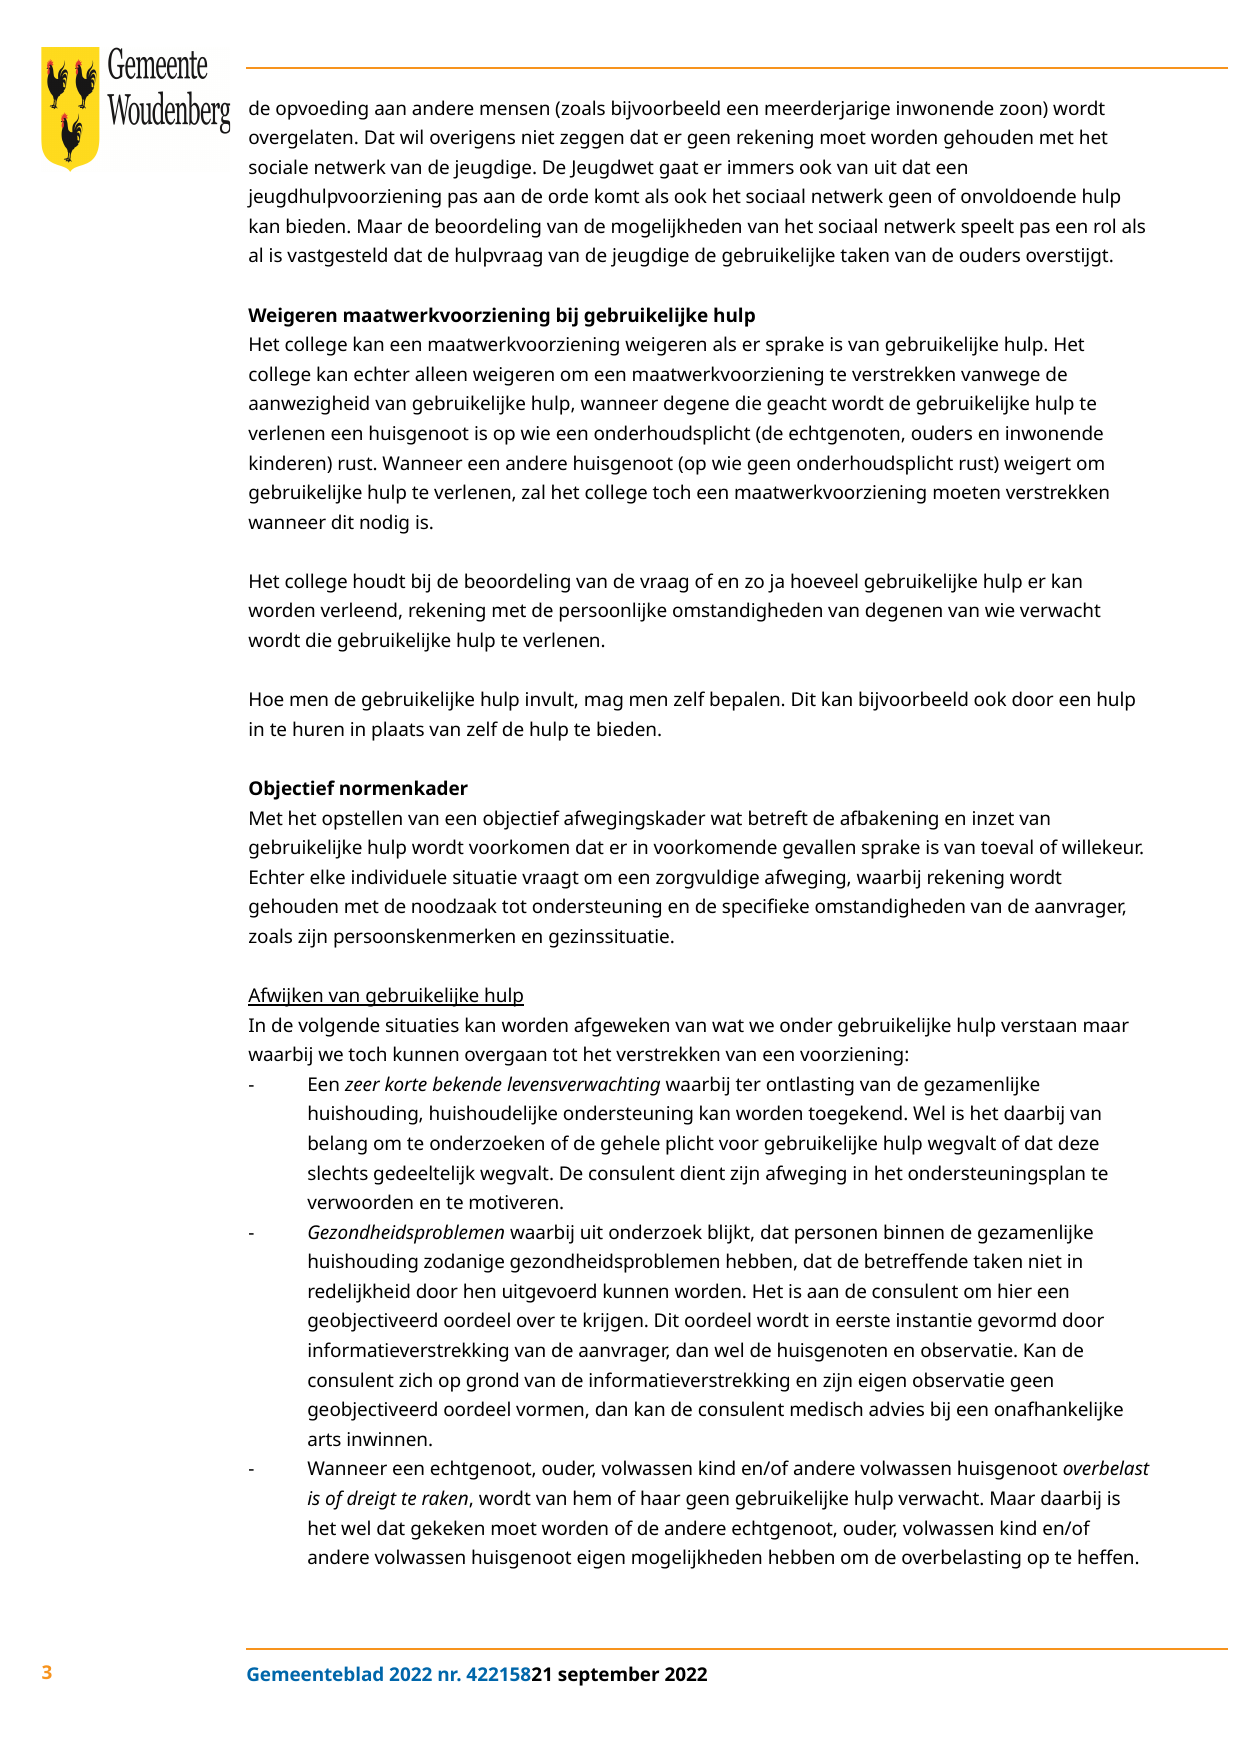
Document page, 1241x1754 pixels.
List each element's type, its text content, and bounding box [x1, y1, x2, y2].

text In de volgende situaties kan worden afgeweken van wat we onder gebruikelijke hulp verstaan maar waarbij we toch kunnen overgaan tot het verstrekken van een voorziening: [248, 1012, 1152, 1067]
picture [41, 47, 231, 172]
text Het college kan een maatwerkvoorziening weigeren als er sprake is van gebruikelijke hulp. Het college kan echter alleen weigeren om een maatwerkvoorziening te verstrekken vanwege de aanwezigheid van gebruikelijke hulp, wanneer degene die geacht wordt de gebruikelijke hulp te verlenen een huisgenoot is op wie een onderhoudsplicht (de echtgenoten, ouders en inwonende kinderen) rust. Wanneer een andere huisgenoot (op wie geen onderhoudsplicht rust) weigert om gebruikelijke hulp te verlenen, zal het college toch een maatwerkvoorziening moeten verstrekken wanneer dit nodig is. [248, 331, 1152, 535]
text Afwijken van gebruikelijke hulp [248, 982, 1152, 1008]
text Objectief normenkader [248, 775, 1152, 801]
list Wanneer een echtgenoot, ouder, volwassen kind en/of andere volwassen huisgenoot overbelast is of dreigt te raken, wordt van hem of haar geen gebruikelijke hulp verwacht. Maar daarbij is het wel dat gekeken moet worden of de andere echtgenoot, ouder, volwassen kind en/of andere volwassen huisgenoot eigen mogelijkheden hebben om de overbelasting op te heffen. [248, 1456, 1152, 1570]
list Gezondheidsproblemen waarbij uit onderzoek blijkt, dat personen binnen de gezamenlijke huishouding zodanige gezondheidsproblemen hebben, dat de betreffende taken niet in redelijkheid door hen uitgevoerd kunnen worden. Het is aan de consulent om hier een geobjectiveerd oordeel over te krijgen. Dit oordeel wordt in eerste instantie gevormd door informatieverstrekking van de aanvrager, dan wel de huisgenoten en observatie. Kan de consulent zich op grond van de informatieverstrekking en zijn eigen observatie geen geobjectiveerd oordeel vormen, dan kan de consulent medisch advies bij een onafhankelijke arts inwinnen. [248, 1219, 1152, 1452]
text de opvoeding aan andere mensen (zoals bijvoorbeeld een meerderjarige inwonende zoon) wordt overgelaten. Dat wil overigens niet zeggen dat er geen rekening moet worden gehouden met het sociale netwerk van de jeugdige. De Jeugdwet gaat er immers ook van uit dat een jeugdhulpvoorziening pas aan de orde komt als ook het sociaal netwerk geen of onvoldoende hulp kan bieden. Maar de beoordeling van de mogelijkheden van het sociaal netwerk speelt pas een rol als al is vastgesteld dat de hulpvraag van de jeugdige de gebruikelijke taken van de ouders overstijgt. [248, 95, 1152, 268]
text Met het opstellen van een objectief afwegingskader wat betreft de afbakening en inzet van gebruikelijke hulp wordt voorkomen dat er in voorkomende gevallen sprake is van toeval of willekeur. Echter elke individuele situatie vraagt om een zorgvuldige afweging, waarbij rekening wordt gehouden met de noodzaak tot ondersteuning en de specifieke omstandigheden van de aanvrager, zoals zijn persoonskenmerken en gezinssituatie. [248, 805, 1152, 949]
list Een zeer korte bekende levensverwachting waarbij ter ontlasting van de gezamenlijke huishouding, huishoudelijke ondersteuning kan worden toegekend. Wel is het daarbij van belang om te onderzoeken of de gehele plicht voor gebruikelijke hulp wegvalt of dat deze slechts gedeeltelijk wegvalt. De consulent dient zijn afweging in het ondersteuningsplan te verwoorden en te motiveren. [248, 1071, 1152, 1215]
text Hoe men de gebruikelijke hulp invult, mag men zelf bepalen. Dit kan bijvoorbeeld ook door een hulp in te huren in plaats van zelf de hulp te bieden. [248, 686, 1152, 742]
text Het college houdt bij de beoordeling van de vraag of en zo ja hoeveel gebruikelijke hulp er kan worden verleend, rekening met de persoonlijke omstandigheden van degenen van wie verwacht wordt die gebruikelijke hulp te verlenen. [248, 568, 1152, 653]
text Weigeren maatwerkvoorziening bij gebruikelijke hulp [248, 302, 1152, 328]
